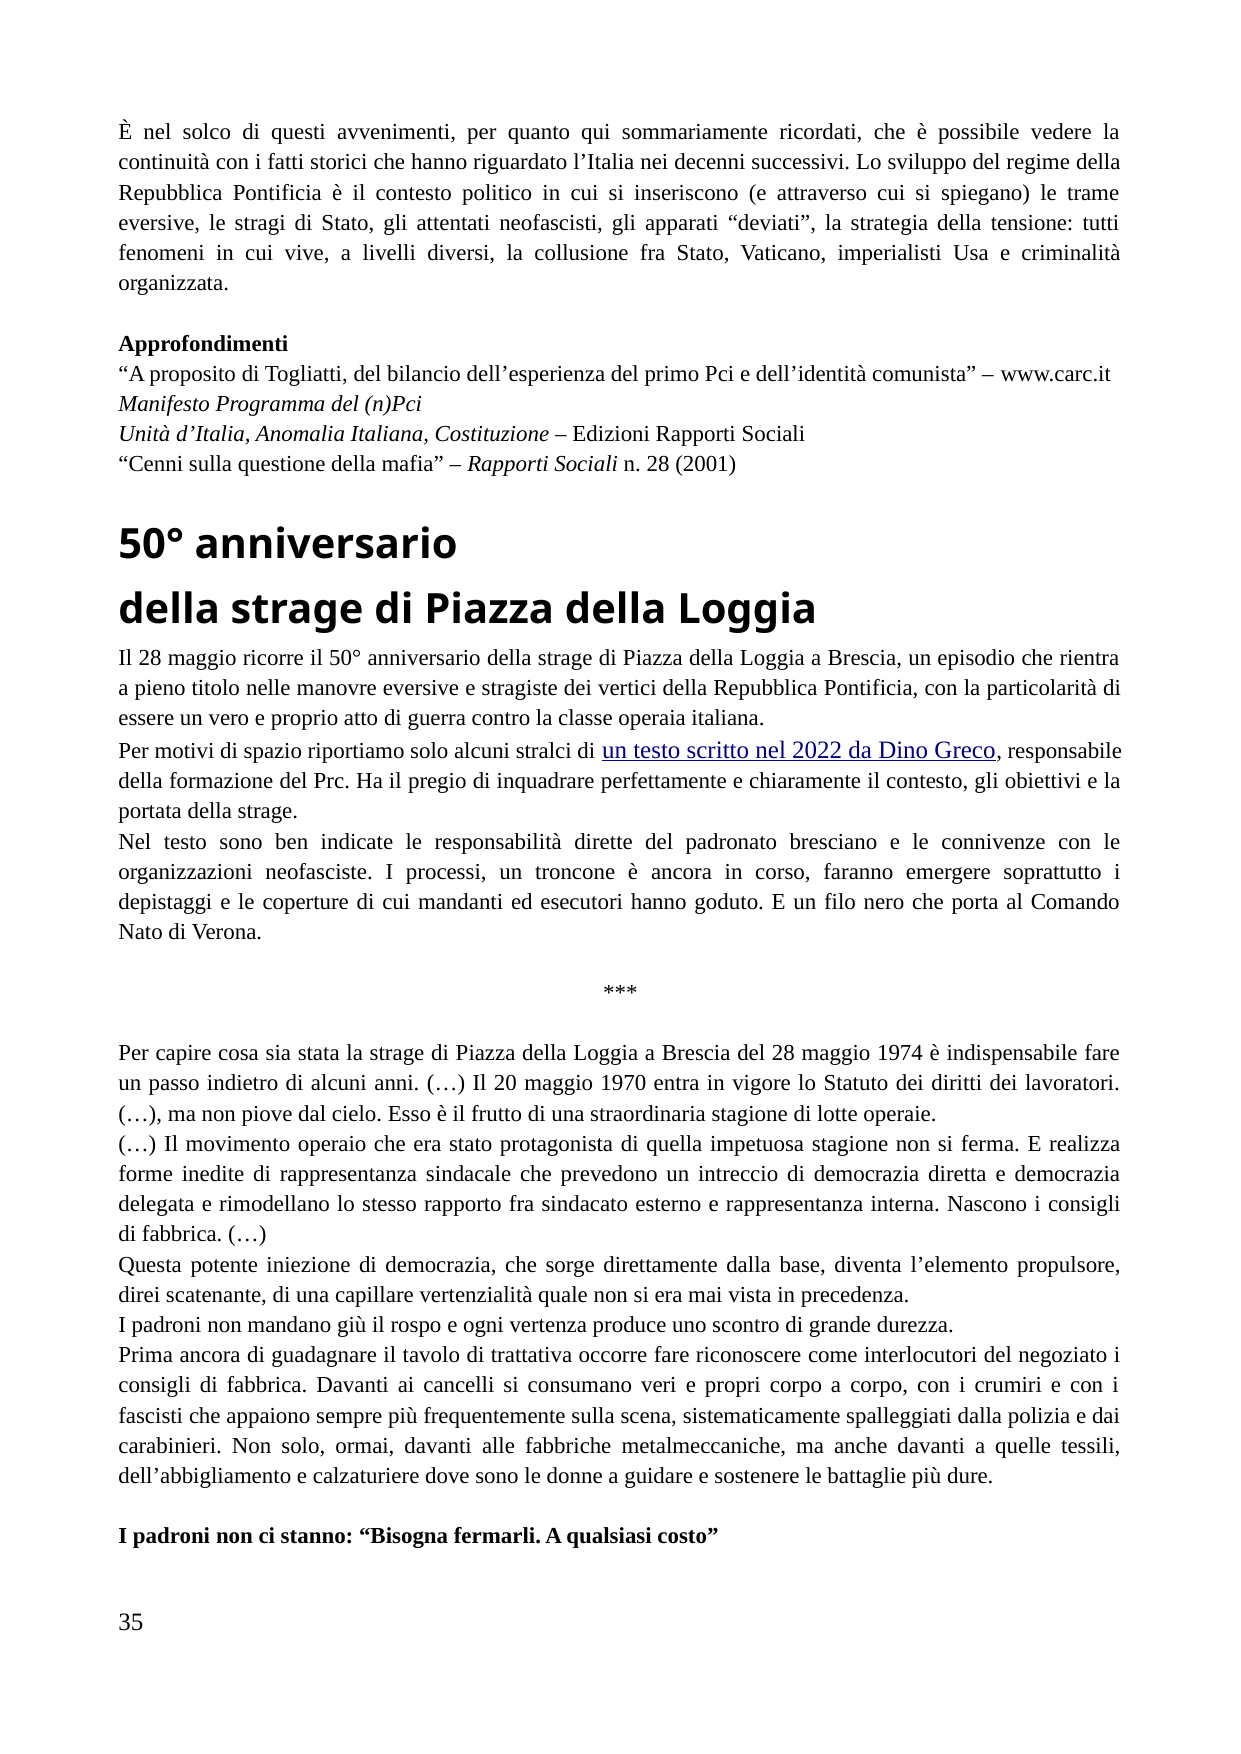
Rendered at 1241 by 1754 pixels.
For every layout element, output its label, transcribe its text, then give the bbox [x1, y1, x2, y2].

text 50° anniversario [118, 514, 1122, 570]
text della strage di Piazza della Loggia [118, 579, 1122, 636]
text I padroni non mandano giù il rospo e ogni vertenza produce uno scontro di grande durezza. [118, 1311, 1122, 1337]
text Questa potente iniezione di democrazia, che sorge direttamente dalla base, diventa l’elemento propulsore, direi scatenante, di una capillare vertenzialità quale non si era mai vista in precedenza. [118, 1251, 1122, 1307]
text *** [118, 979, 1122, 1005]
text Il 28 maggio ricorre il 50° anniversario della strage di Piazza della Loggia a Brescia, un episodio che rientra a pieno titolo nelle manovre eversive e stragiste dei vertici della Repubblica Pontificia, con la particolarità di essere un vero e proprio atto di guerra contro la classe operaia italiana. [118, 644, 1122, 731]
text (…) Il movimento operaio che era stato protagonista di quella impetuosa stagione non si ferma. E realizza forme inedite di rappresentanza sindacale che prevedono un intreccio di democrazia diretta e democrazia delegata e rimodellano lo stesso rapporto fra sindacato esterno e rappresentanza interna. Nascono i consigli di fabbrica. (…) [118, 1130, 1122, 1247]
text Per capire cosa sia stata la strage di Piazza della Loggia a Brescia del 28 maggio 1974 è indispensabile fare un passo indietro di alcuni anni. (…) Il 20 maggio 1970 entra in vigore lo Statuto dei diritti dei lavoratori. (…), ma non piove dal cielo. Esso è il frutto di una straordinaria stagione di lotte operaie. [118, 1039, 1122, 1126]
text I padroni non ci stanno: “Bisogna fermarli. A qualsiasi costo” [118, 1522, 1122, 1549]
text Unità d’Italia, Anomalia Italiana, Costituzione – Edizioni Rapporti Sociali [118, 420, 1122, 447]
text “A proposito di Togliatti, del bilancio dell’esperienza del primo Pci e dell’identità comunista” – www.carc.it [118, 360, 1122, 386]
text È nel solco di questi avvenimenti, per quanto qui sommariamente ricordati, che è possibile vedere la continuità con i fatti storici che hanno riguardato l’Italia nei decenni successivi. Lo sviluppo del regime della Repubblica Pontificia è il contesto politico in cui si inseriscono (e attraverso cui si spiegano) le trame eversive, le stragi di Stato, gli attentati neofascisti, gli apparati “deviati”, la strategia della tensione: tutti fenomeni in cui vive, a livelli diversi, la collusione fra Stato, Vaticano, imperialisti Usa e criminalità organizzata. [118, 118, 1122, 296]
text Per motivi di spazio riportiamo solo alcuni stralci di un testo scritto nel 2022 da Dino Greco, responsabile della formazione del Prc. Ha il pregio di inquadrare perfettamente e chiaramente il contesto, gli obiettivi e la portata della strage. [118, 735, 1122, 824]
text Manifesto Programma del (n)Pci [118, 390, 1122, 416]
text “Cenni sulla questione della mafia” – Rapporti Sociali n. 28 (2001) [118, 450, 1122, 477]
text Approfondimenti [118, 329, 1122, 356]
text Nel testo sono ben indicate le responsabilità dirette del padronato bresciano e le connivenze con le organizzazioni neofasciste. I processi, un troncone è ancora in corso, faranno emergere soprattutto i depistaggi e le coperture di cui mandanti ed esecutori hanno goduto. E un filo nero che porta al Comando Nato di Verona. [118, 828, 1122, 945]
text Prima ancora di guadagnare il tavolo di trattativa occorre fare riconoscere come interlocutori del negoziato i consigli di fabbrica. Davanti ai cancelli si consumano veri e propri corpo a corpo, con i crumiri e con i fascisti che appaiono sempre più frequentemente sulla scena, sistematicamente spalleggiati dalla polizia e dai carabinieri. Non solo, ormai, davanti alle fabbriche metalmeccaniche, ma anche davanti a quelle tessili, dell’abbigliamento e calzaturiere dove sono le donne a guidare e sostenere le battaglie più dure. [118, 1341, 1122, 1488]
